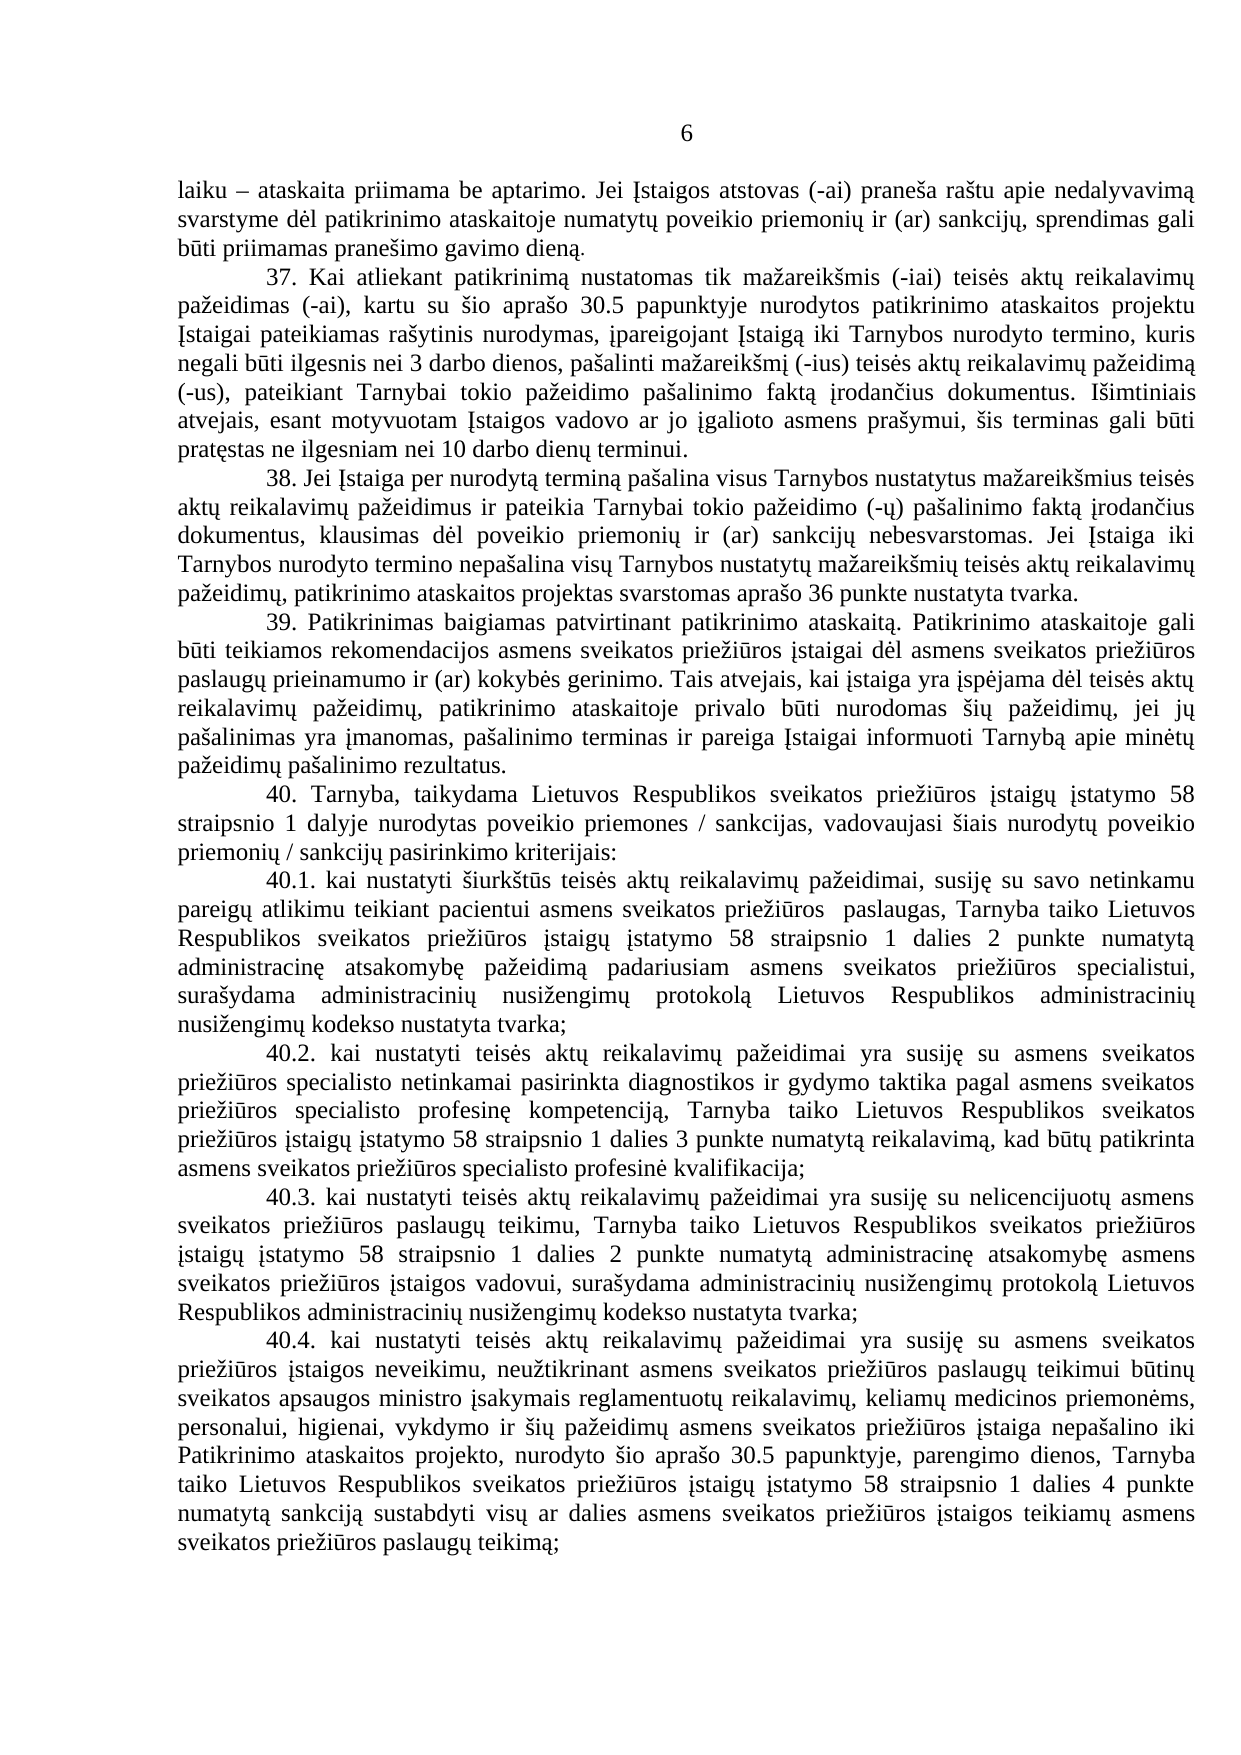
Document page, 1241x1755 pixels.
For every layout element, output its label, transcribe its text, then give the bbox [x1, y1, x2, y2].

text 38. Jei Įstaiga per nurodytą terminą pašalina visus Tarnybos nustatytus mažareikšmius teisės aktų reikalavimų pažeidimus ir pateikia Tarnybai tokio pažeidimo (-ų) pašalinimo faktą įrodančius dokumentus, klausimas dėl poveikio priemonių ir (ar) sankcijų nebesvarstomas. Jei Įstaiga iki Tarnybos nurodyto termino nepašalina visų Tarnybos nustatytų mažareikšmių teisės aktų reikalavimų pažeidimų, patikrinimo ataskaitos projektas svarstomas aprašo 36 punkte nustatyta tvarka. [177, 463, 1196, 607]
text 40. Tarnyba, taikydama Lietuvos Respublikos sveikatos priežiūros įstaigų įstatymo 58 straipsnio 1 dalyje nurodytas poveikio priemones / sankcijas, vadovaujasi šiais nurodytų poveikio priemonių / sankcijų pasirinkimo kriterijais: [177, 779, 1196, 866]
text 39. Patikrinimas baigiamas patvirtinant patikrinimo ataskaitą. Patikrinimo ataskaitoje gali būti teikiamos rekomendacijos asmens sveikatos priežiūros įstaigai dėl asmens sveikatos priežiūros paslaugų prieinamumo ir (ar) kokybės gerinimo. Tais atvejais, kai įstaiga yra įspėjama dėl teisės aktų reikalavimų pažeidimų, patikrinimo ataskaitoje privalo būti nurodomas šių pažeidimų, jei jų pašalinimas yra įmanomas, pašalinimo terminas ir pareiga Įstaigai informuoti Tarnybą apie minėtų pažeidimų pašalinimo rezultatus. [177, 607, 1196, 779]
text 40.3. kai nustatyti teisės aktų reikalavimų pažeidimai yra susiję su nelicencijuotų asmens sveikatos priežiūros paslaugų teikimu, Tarnyba taiko Lietuvos Respublikos sveikatos priežiūros įstaigų įstatymo 58 straipsnio 1 dalies 2 punkte numatytą administracinę atsakomybę asmens sveikatos priežiūros įstaigos vadovui, surašydama administracinių nusižengimų protokolą Lietuvos Respublikos administracinių nusižengimų kodekso nustatyta tvarka; [177, 1182, 1196, 1326]
text 40.1. kai nustatyti šiurkštūs teisės aktų reikalavimų pažeidimai, susiję su savo netinkamu pareigų atlikimu teikiant pacientui asmens sveikatos priežiūros paslaugas, Tarnyba taiko Lietuvos Respublikos sveikatos priežiūros įstaigų įstatymo 58 straipsnio 1 dalies 2 punkte numatytą administracinę atsakomybę pažeidimą padariusiam asmens sveikatos priežiūros specialistui, surašydama administracinių nusižengimų protokolą Lietuvos Respublikos administracinių nusižengimų kodekso nustatyta tvarka; [177, 866, 1196, 1038]
text 40.4. kai nustatyti teisės aktų reikalavimų pažeidimai yra susiję su asmens sveikatos priežiūros įstaigos neveikimu, neužtikrinant asmens sveikatos priežiūros paslaugų teikimui būtinų sveikatos apsaugos ministro įsakymais reglamentuotų reikalavimų, keliamų medicinos priemonėms, personalui, higienai, vykdymo ir šių pažeidimų asmens sveikatos priežiūros įstaiga nepašalino iki Patikrinimo ataskaitos projekto, nurodyto šio aprašo 30.5 papunktyje, parengimo dienos, Tarnyba taiko Lietuvos Respublikos sveikatos priežiūros įstaigų įstatymo 58 straipsnio 1 dalies 4 punkte numatytą sankciją sustabdyti visų ar dalies asmens sveikatos priežiūros įstaigos teikiamų asmens sveikatos priežiūros paslaugų teikimą; [177, 1326, 1196, 1556]
text 37. Kai atliekant patikrinimą nustatomas tik mažareikšmis (-iai) teisės aktų reikalavimų pažeidimas (-ai), kartu su šio aprašo 30.5 papunktyje nurodytos patikrinimo ataskaitos projektu Įstaigai pateikiamas rašytinis nurodymas, įpareigojant Įstaigą iki Tarnybos nurodyto termino, kuris negali būti ilgesnis nei 3 darbo dienos, pašalinti mažareikšmį (-ius) teisės aktų reikalavimų pažeidimą (-us), pateikiant Tarnybai tokio pažeidimo pašalinimo faktą įrodančius dokumentus. Išimtiniais atvejais, esant motyvuotam Įstaigos vadovo ar jo įgalioto asmens prašymui, šis terminas gali būti pratęstas ne ilgesniam nei 10 darbo dienų terminui. [177, 262, 1196, 463]
text 40.2. kai nustatyti teisės aktų reikalavimų pažeidimai yra susiję su asmens sveikatos priežiūros specialisto netinkamai pasirinkta diagnostikos ir gydymo taktika pagal asmens sveikatos priežiūros specialisto profesinę kompetenciją, Tarnyba taiko Lietuvos Respublikos sveikatos priežiūros įstaigų įstatymo 58 straipsnio 1 dalies 3 punkte numatytą reikalavimą, kad būtų patikrinta asmens sveikatos priežiūros specialisto profesinė kvalifikacija; [177, 1038, 1196, 1182]
text laiku – ataskaita priimama be aptarimo. Jei Įstaigos atstovas (-ai) praneša raštu apie nedalyvavimą svarstyme dėl patikrinimo ataskaitoje numatytų poveikio priemonių ir (ar) sankcijų, sprendimas gali būti priimamas pranešimo gavimo dieną. [177, 176, 1196, 262]
